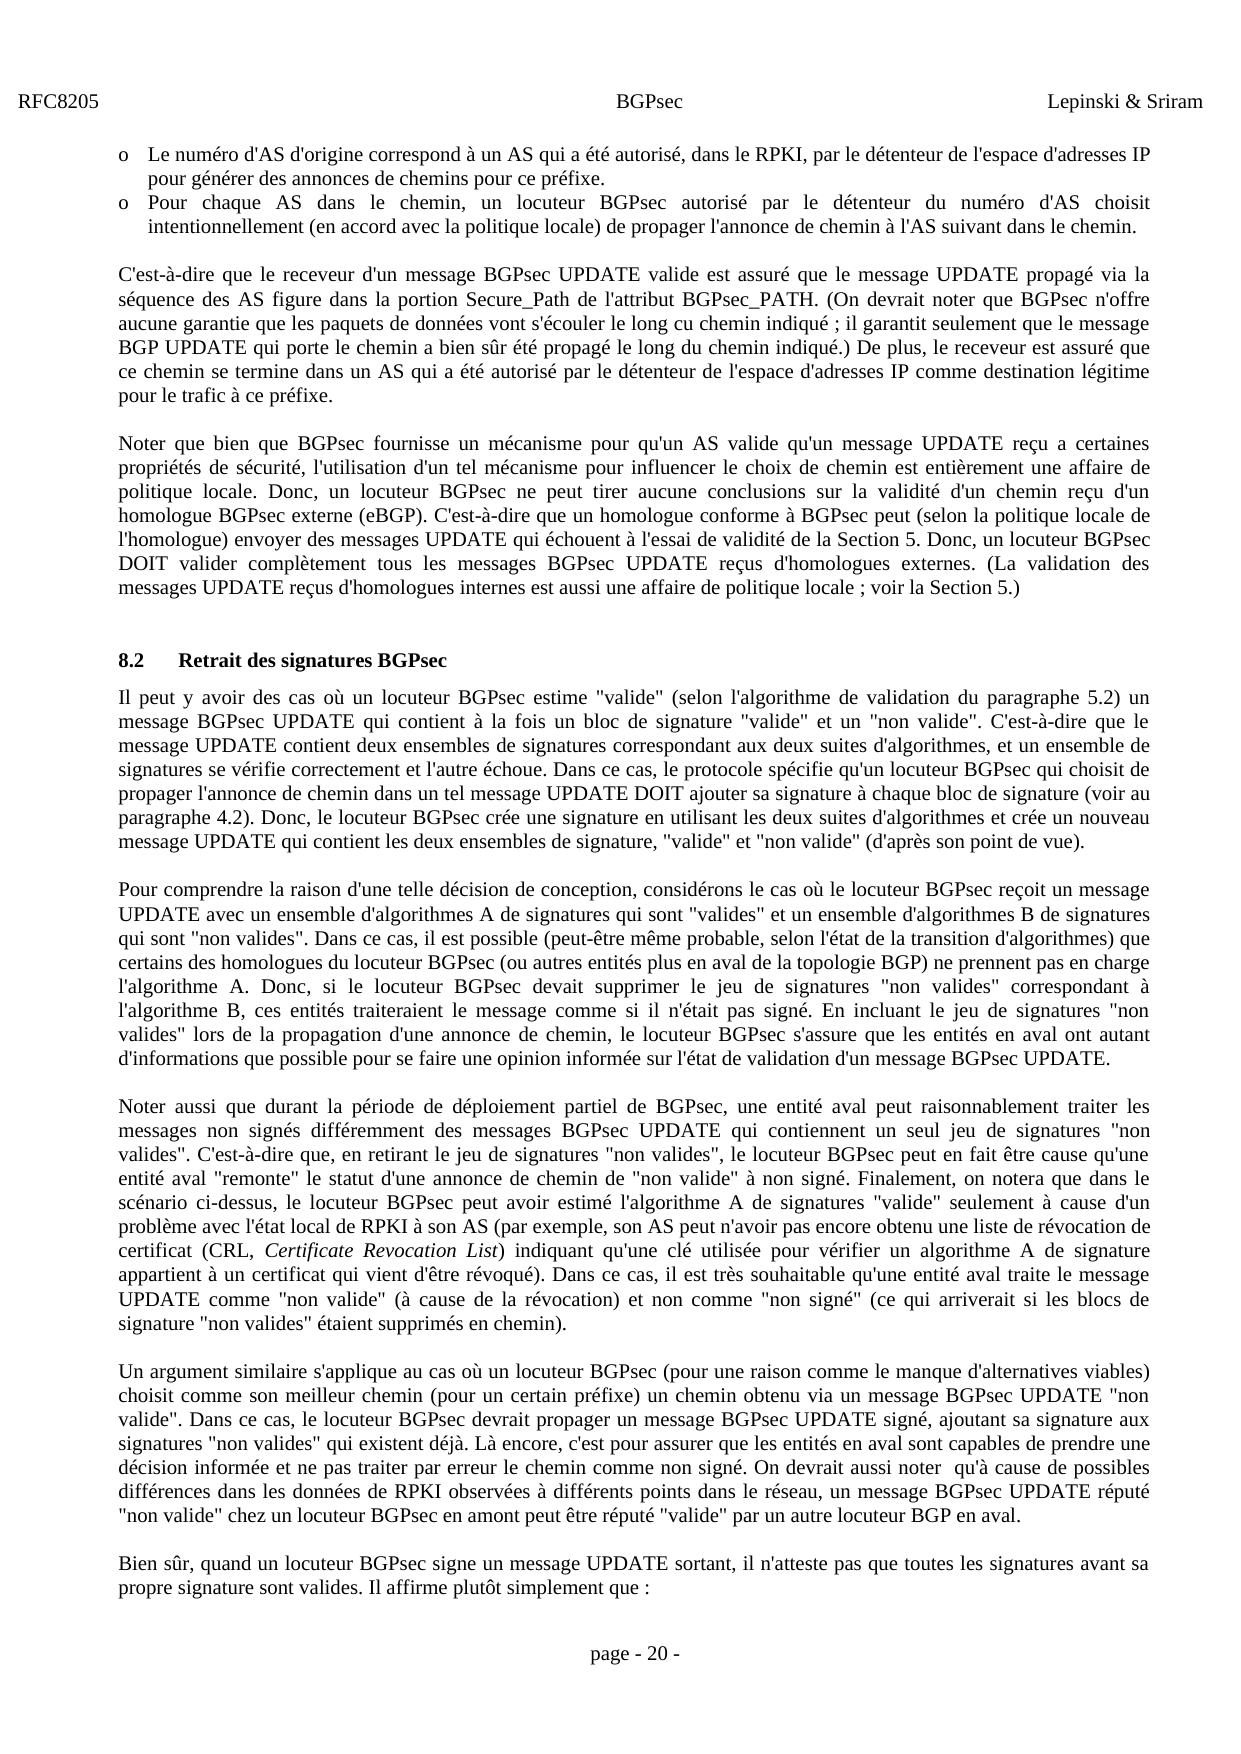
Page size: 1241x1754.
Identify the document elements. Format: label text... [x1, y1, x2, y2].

text Il peut y avoir des cas où un locuteur BGPsec estime "valide" (selon l'algorithme de validation du paragraphe 5.2) un message BGPsec UPDATE qui contient à la fois un bloc de signature "valide" et un "non valide". C'est-à-dire que le message UPDATE contient deux ensembles de signatures correspondant aux deux suites d'algorithmes, et un ensemble de signatures se vérifie correctement et l'autre échoue. Dans ce cas, le protocole spécifie qu'un locuteur BGPsec qui choisit de propager l'annonce de chemin dans un tel message UPDATE DOIT ajouter sa signature à chaque bloc de signature (voir au paragraphe 4.2). Donc, le locuteur BGPsec crée une signature en utilisant les deux suites d'algorithmes et crée un nouveau message UPDATE qui contient les deux ensembles de signature, "valide" et "non valide" (d'après son point de vue). [118, 685, 1152, 853]
text Noter que bien que BGPsec fournisse un mécanisme pour qu'un AS valide qu'un message UPDATE reçu a certaines propriétés de sécurité, l'utilisation d'un tel mécanisme pour influencer le choix de chemin est entièrement une affaire de politique locale. Donc, un locuteur BGPsec ne peut tirer aucune conclusions sur la validité d'un chemin reçu d'un homologue BGPsec externe (eBGP). C'est-à-dire que un homologue conforme à BGPsec peut (selon la politique locale de l'homologue) envoyer des messages UPDATE qui échouent à l'essai de validité de la Section 5. Donc, un locuteur BGPsec DOIT valider complètement tous les messages BGPsec UPDATE reçus d'homologues externes. (La validation des messages UPDATE reçus d'homologues internes est aussi une affaire de politique locale ; voir la Section 5.) [118, 431, 1152, 599]
text o Pour chaque AS dans le chemin, un locuteur BGPsec autorisé par le détenteur du numéro d'AS choisit intentionnellement (en accord avec la politique locale) de propager l'annonce de chemin à l'AS suivant dans le chemin. [118, 190, 1152, 238]
subtitle 8.2 Retrait des signatures BGPsec [118, 648, 1152, 672]
text Un argument similaire s'applique au cas où un locuteur BGPsec (pour une raison comme le manque d'alternatives viables) choisit comme son meilleur chemin (pour un certain préfixe) un chemin obtenu via un message BGPsec UPDATE "non valide". Dans ce cas, le locuteur BGPsec devrait propager un message BGPsec UPDATE signé, ajoutant sa signature aux signatures "non valides" qui existent déjà. Là encore, c'est pour assurer que les entités en aval sont capables de prendre une décision informée et ne pas traiter par erreur le chemin comme non signé. On devrait aussi noter qu'à cause de possibles différences dans les données de RPKI observées à différents points dans le réseau, un message BGPsec UPDATE réputé "non valide" chez un locuteur BGPsec en amont peut être réputé "valide" par un autre locuteur BGP en aval. [118, 1359, 1152, 1527]
text Bien sûr, quand un locuteur BGPsec signe un message UPDATE sortant, il n'atteste pas que toutes les signatures avant sa propre signature sont valides. Il affirme plutôt simplement que : [118, 1551, 1152, 1599]
text o Le numéro d'AS d'origine correspond à un AS qui a été autorisé, dans le RPKI, par le détenteur de l'espace d'adresses IP pour générer des annonces de chemins pour ce préfixe. [118, 142, 1152, 190]
text Noter aussi que durant la période de déploiement partiel de BGPsec, une entité aval peut raisonnablement traiter les messages non signés différemment des messages BGPsec UPDATE qui contiennent un seul jeu de signatures "non valides". C'est-à-dire que, en retirant le jeu de signatures "non valides", le locuteur BGPsec peut en fait être cause qu'une entité aval "remonte" le statut d'une annonce de chemin de "non valide" à non signé. Finalement, on notera que dans le scénario ci-dessus, le locuteur BGPsec peut avoir estimé l'algorithme A de signatures "valide" seulement à cause d'un problème avec l'état local de RPKI à son AS (par exemple, son AS peut n'avoir pas encore obtenu une liste de révocation de certificat (CRL, Certificate Revocation List) indiquant qu'une clé utilisée pour vérifier un algorithme A de signature appartient à un certificat qui vient d'être révoqué). Dans ce cas, il est très souhaitable qu'une entité aval traite le message UPDATE comme "non valide" (à cause de la révocation) et non comme "non signé" (ce qui arriverait si les blocs de signature "non valides" étaient supprimés en chemin). [118, 1094, 1152, 1334]
text Pour comprendre la raison d'une telle décision de conception, considérons le cas où le locuteur BGPsec reçoit un message UPDATE avec un ensemble d'algorithmes A de signatures qui sont "valides" et un ensemble d'algorithmes B de signatures qui sont "non valides". Dans ce cas, il est possible (peut-être même probable, selon l'état de la transition d'algorithmes) que certains des homologues du locuteur BGPsec (ou autres entités plus en aval de la topologie BGP) ne prennent pas en charge l'algorithme A. Donc, si le locuteur BGPsec devait supprimer le jeu de signatures "non valides" correspondant à l'algorithme B, ces entités traiteraient le message comme si il n'était pas signé. En incluant le jeu de signatures "non valides" lors de la propagation d'une annonce de chemin, le locuteur BGPsec s'assure que les entités en aval ont autant d'informations que possible pour se faire une opinion informée sur l'état de validation d'un message BGPsec UPDATE. [118, 877, 1152, 1070]
text C'est-à-dire que le receveur d'un message BGPsec UPDATE valide est assuré que le message UPDATE propagé via la séquence des AS figure dans la portion Secure_Path de l'attribut BGPsec_PATH. (On devrait noter que BGPsec n'offre aucune garantie que les paquets de données vont s'écouler le long cu chemin indiqué ; il garantit seulement que le message BGP UPDATE qui porte le chemin a bien sûr été propagé le long du chemin indiqué.) De plus, le receveur est assuré que ce chemin se termine dans un AS qui a été autorisé par le détenteur de l'espace d'adresses IP comme destination légitime pour le trafic à ce préfixe. [118, 262, 1152, 407]
